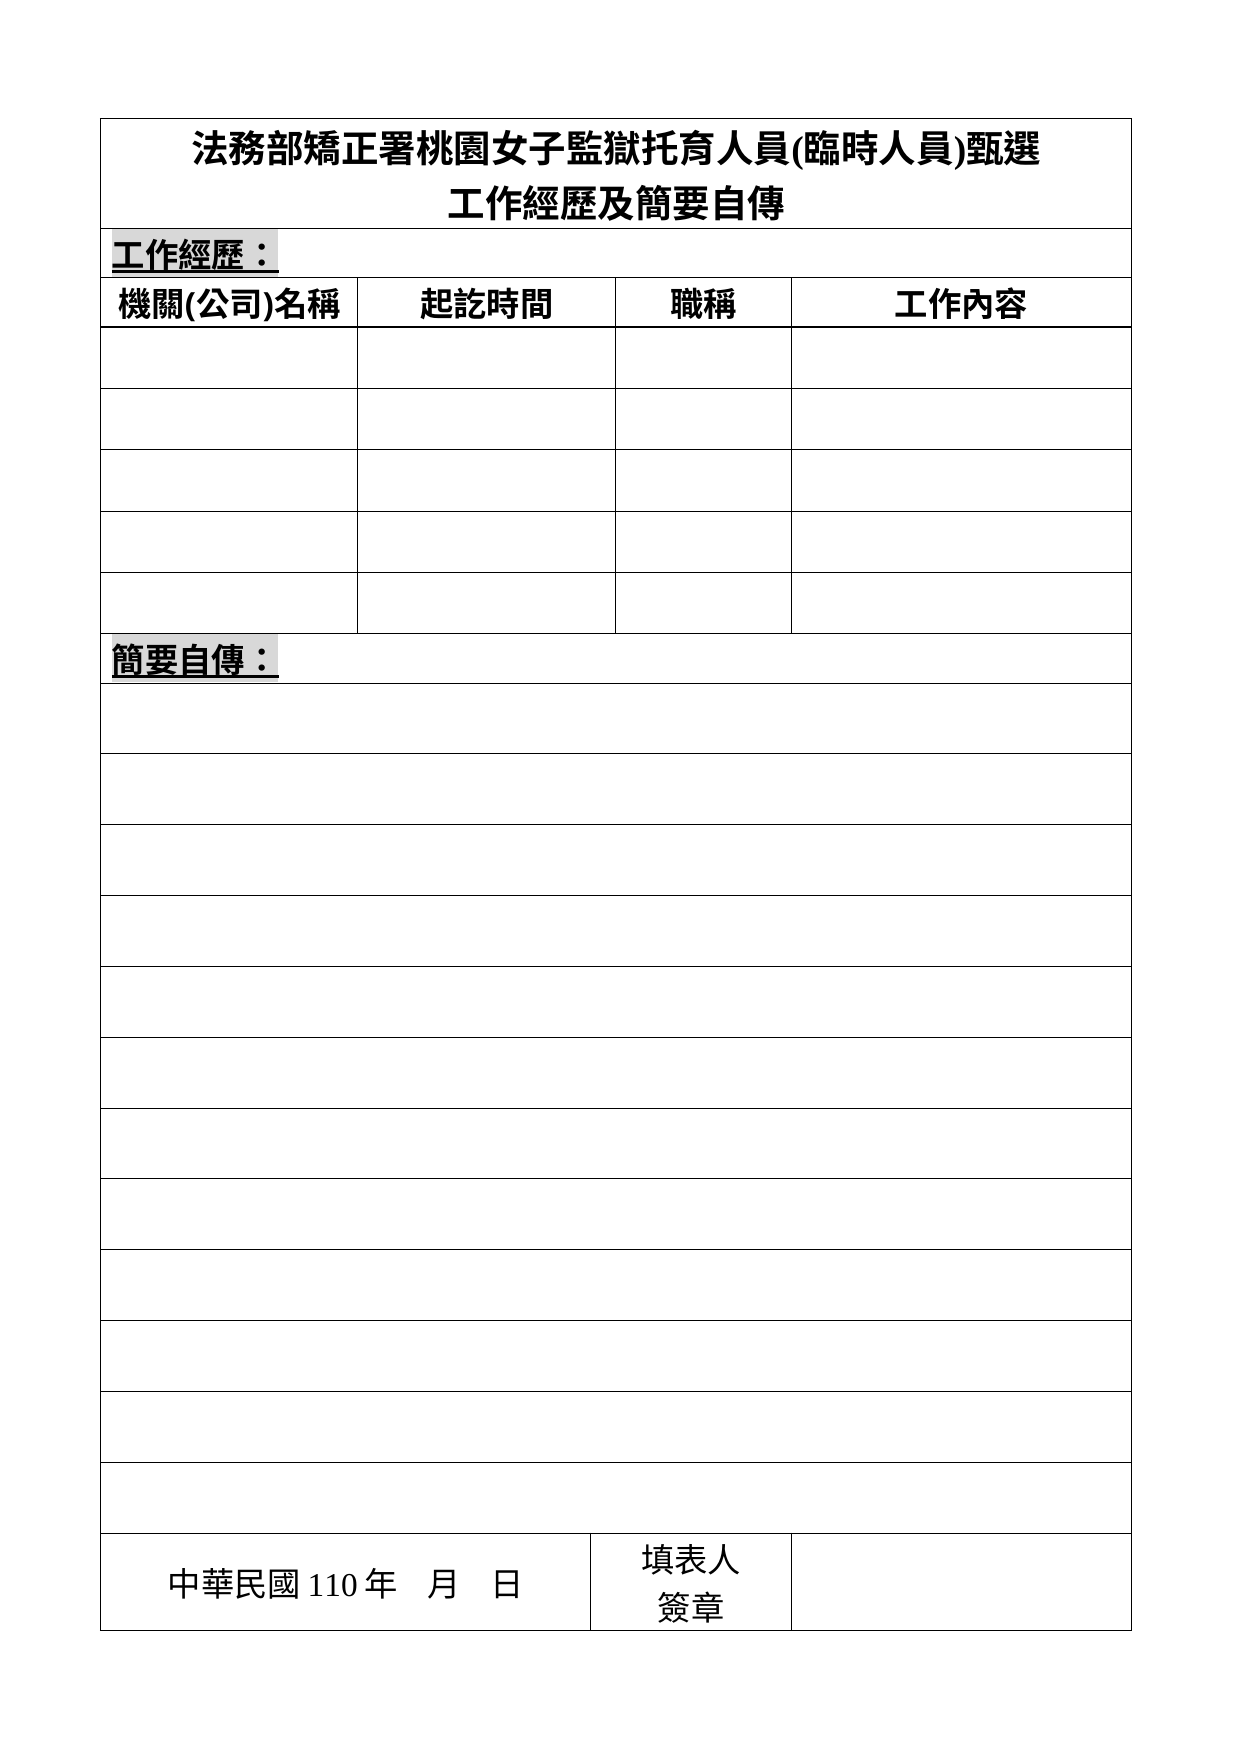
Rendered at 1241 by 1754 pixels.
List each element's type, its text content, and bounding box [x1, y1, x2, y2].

table_cell 起訖時間 [358, 278, 615, 326]
table_cell 職稱 [616, 278, 791, 326]
table_cell [616, 389, 791, 449]
table_cell [792, 1534, 1131, 1630]
table_cell [101, 1109, 1131, 1178]
table_cell [792, 450, 1131, 511]
table_cell [358, 450, 615, 511]
table_cell [616, 450, 791, 511]
table_cell [616, 512, 791, 572]
table_cell [101, 896, 1131, 966]
table_cell [792, 389, 1131, 449]
table_cell 填表人 簽章 [591, 1534, 791, 1630]
table_cell [358, 389, 615, 449]
table_cell [101, 450, 357, 511]
table_cell [616, 573, 791, 633]
table_cell [101, 1038, 1131, 1107]
table_cell [101, 1392, 1131, 1462]
table_cell [616, 328, 791, 388]
table_cell [101, 328, 357, 388]
table_cell [101, 684, 1131, 753]
table_cell [101, 1463, 1131, 1532]
table_header 法務部矯正署桃園女子監獄托育人員(臨時人員)甄選 工作經歷及簡要自傳 [101, 119, 1131, 228]
table_cell [101, 512, 357, 572]
table_cell [101, 754, 1131, 824]
table_cell [358, 512, 615, 572]
table_cell [101, 825, 1131, 895]
table_cell [101, 967, 1131, 1037]
table_cell [792, 328, 1131, 388]
table_cell 簡要自傳： [101, 634, 1131, 682]
table_cell [101, 573, 357, 633]
table_cell 工作經歷： [101, 229, 1131, 277]
table_cell 工作內容 [792, 278, 1131, 326]
table_cell 機關(公司)名稱 [101, 278, 357, 326]
table_cell [358, 328, 615, 388]
table_cell [101, 1321, 1131, 1391]
table_cell 中華民國110年 月 日 [101, 1534, 590, 1630]
table_cell [792, 573, 1131, 633]
table_cell [101, 1250, 1131, 1320]
table_cell [792, 512, 1131, 572]
table_cell [358, 573, 615, 633]
table_cell [101, 1179, 1131, 1249]
table_cell [101, 389, 357, 449]
